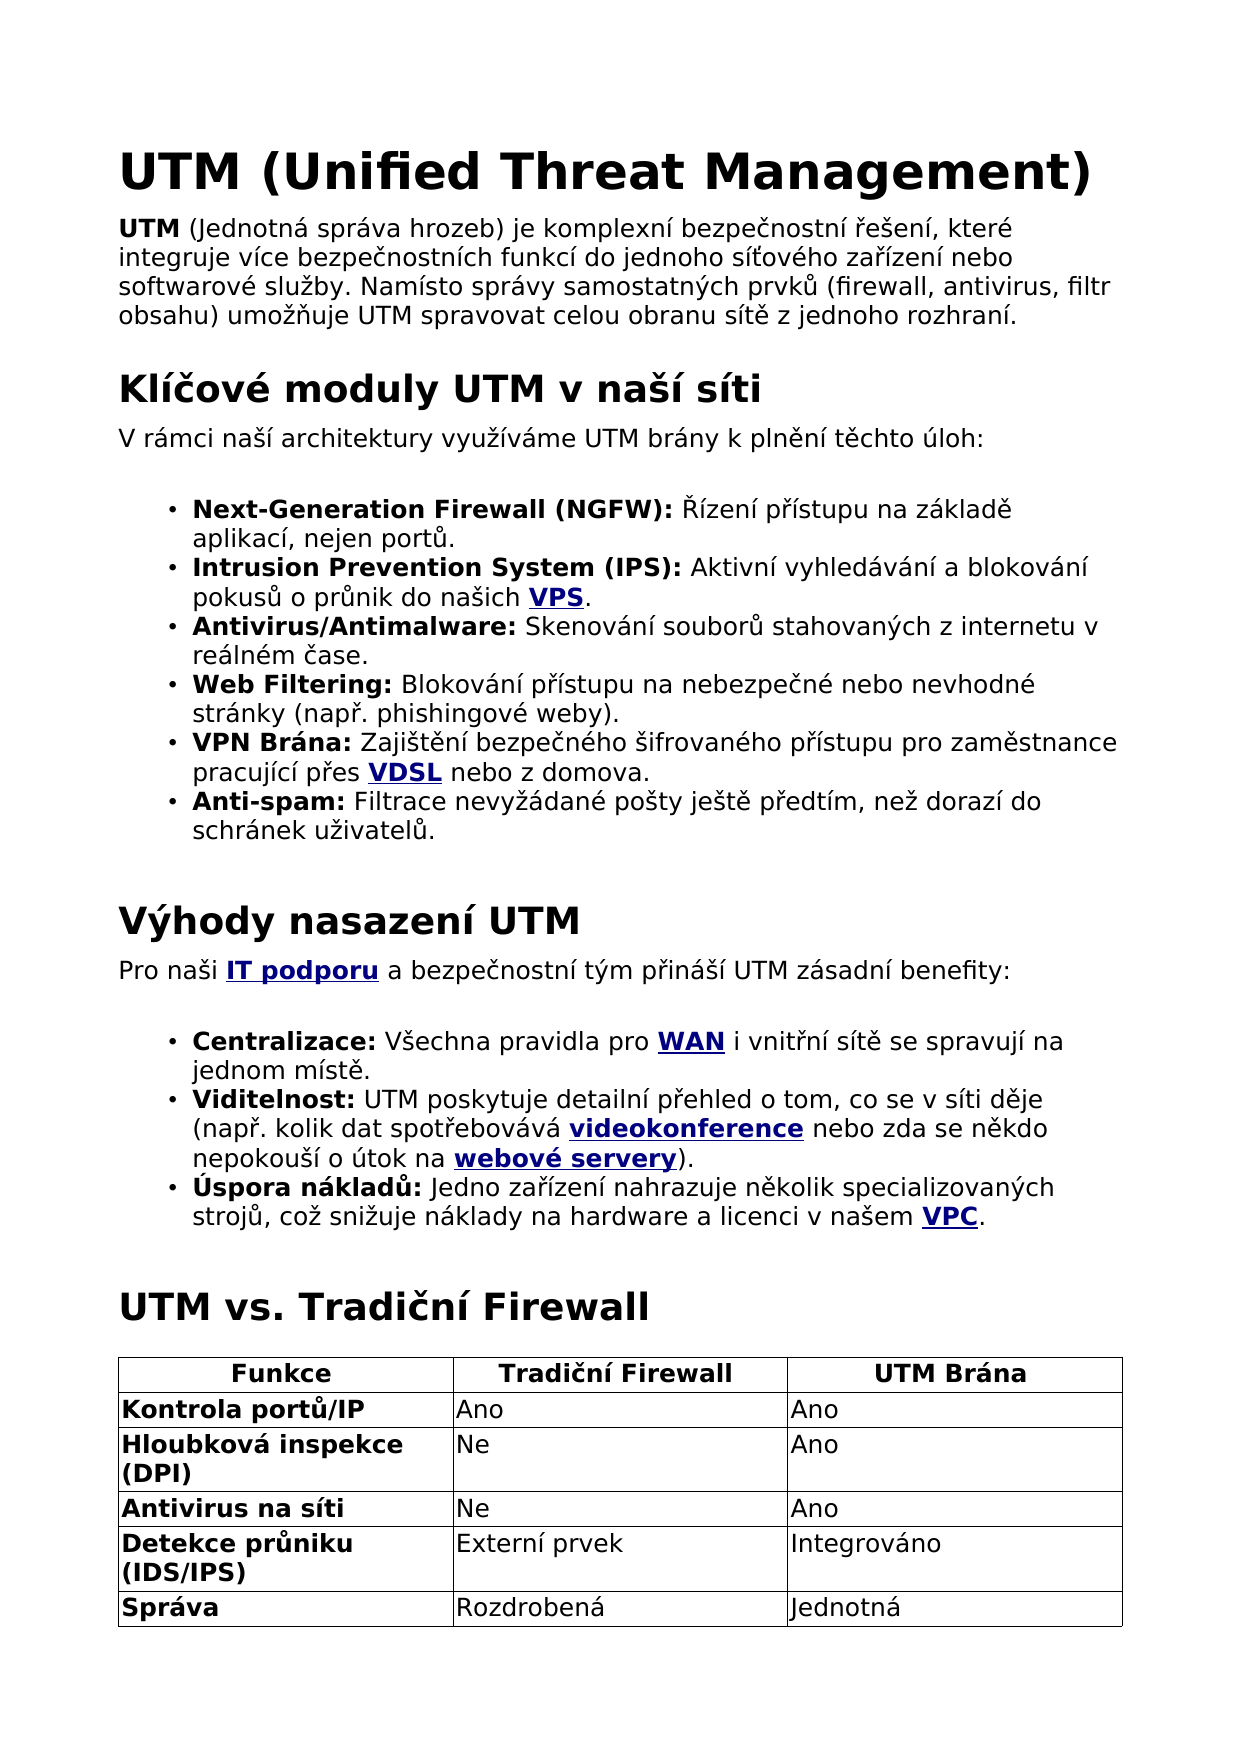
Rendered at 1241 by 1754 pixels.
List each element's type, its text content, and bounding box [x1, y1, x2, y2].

table_cell Jednotná [788, 1592, 1122, 1626]
table_cell Ne [454, 1428, 787, 1491]
text V rámci naší architektury využíváme UTM brány k plnění těchto úloh: [118, 424, 1122, 453]
table_cell Ne [454, 1492, 787, 1526]
table_cell Integrováno [788, 1527, 1122, 1591]
list Next-Generation Firewall (NGFW): Řízení přístupu na základě aplikací, nejen portů. [177, 495, 1122, 554]
list Viditelnost: UTM poskytuje detailní přehled o tom, co se v síti děje (např. kolik dat spotřebovává videokonference nebo zda se někdo nepokouší o útok na webové servery). [177, 1085, 1122, 1173]
subtitle Výhody nasazení UTM [118, 900, 1122, 943]
table_cell Externí prvek [454, 1527, 787, 1591]
table_cell Rozdrobená [454, 1592, 787, 1626]
text UTM (Jednotná správa hrozeb) je komplexní bezpečnostní řešení, které integruje více bezpečnostních funkcí do jednoho síťového zařízení nebo softwarové služby. Namísto správy samostatných prvků (firewall, antivirus, filtr obsahu) umožňuje UTM spravovat celou obranu sítě z jednoho rozhraní. [118, 214, 1122, 331]
table_cell Detekce průniku (IDS/IPS) [119, 1527, 453, 1591]
subtitle Klíčové moduly UTM v naší síti [118, 368, 1122, 412]
table_header Funkce [119, 1358, 453, 1392]
table_cell Ano [454, 1393, 787, 1427]
list Intrusion Prevention System (IPS): Aktivní vyhledávání a blokování pokusů o průnik do našich VPS. [177, 554, 1122, 612]
table_cell Správa [119, 1592, 453, 1626]
list Anti-spam: Filtrace nevyžádané pošty ještě předtím, než dorazí do schránek uživatelů. [177, 787, 1122, 845]
list Centralizace: Všechna pravidla pro WAN i vnitřní sítě se spravují na jednom místě. [177, 1027, 1122, 1085]
subtitle UTM (Unified Threat Management) [118, 143, 1122, 201]
table_cell Ano [788, 1428, 1122, 1491]
table_header UTM Brána [788, 1358, 1122, 1392]
subtitle UTM vs. Tradiční Firewall [118, 1286, 1122, 1329]
list VPN Brána: Zajištění bezpečného šifrovaného přístupu pro zaměstnance pracující přes VDSL nebo z domova. [177, 729, 1122, 787]
table_cell Ano [788, 1393, 1122, 1427]
table_cell Antivirus na síti [119, 1492, 453, 1526]
table_cell Ano [788, 1492, 1122, 1526]
table_cell Hloubková inspekce (DPI) [119, 1428, 453, 1491]
list Úspora nákladů: Jedno zařízení nahrazuje několik specializovaných strojů, což snižuje náklady na hardware a licenci v našem VPC. [177, 1173, 1122, 1231]
list Antivirus/Antimalware: Skenování souborů stahovaných z internetu v reálném čase. [177, 612, 1122, 670]
text Pro naši IT podporu a bezpečnostní tým přináší UTM zásadní benefity: [118, 956, 1122, 985]
table_header Tradiční Firewall [454, 1358, 787, 1392]
table_cell Kontrola portů/IP [119, 1393, 453, 1427]
list Web Filtering: Blokování přístupu na nebezpečné nebo nevhodné stránky (např. phishingové weby). [177, 670, 1122, 729]
